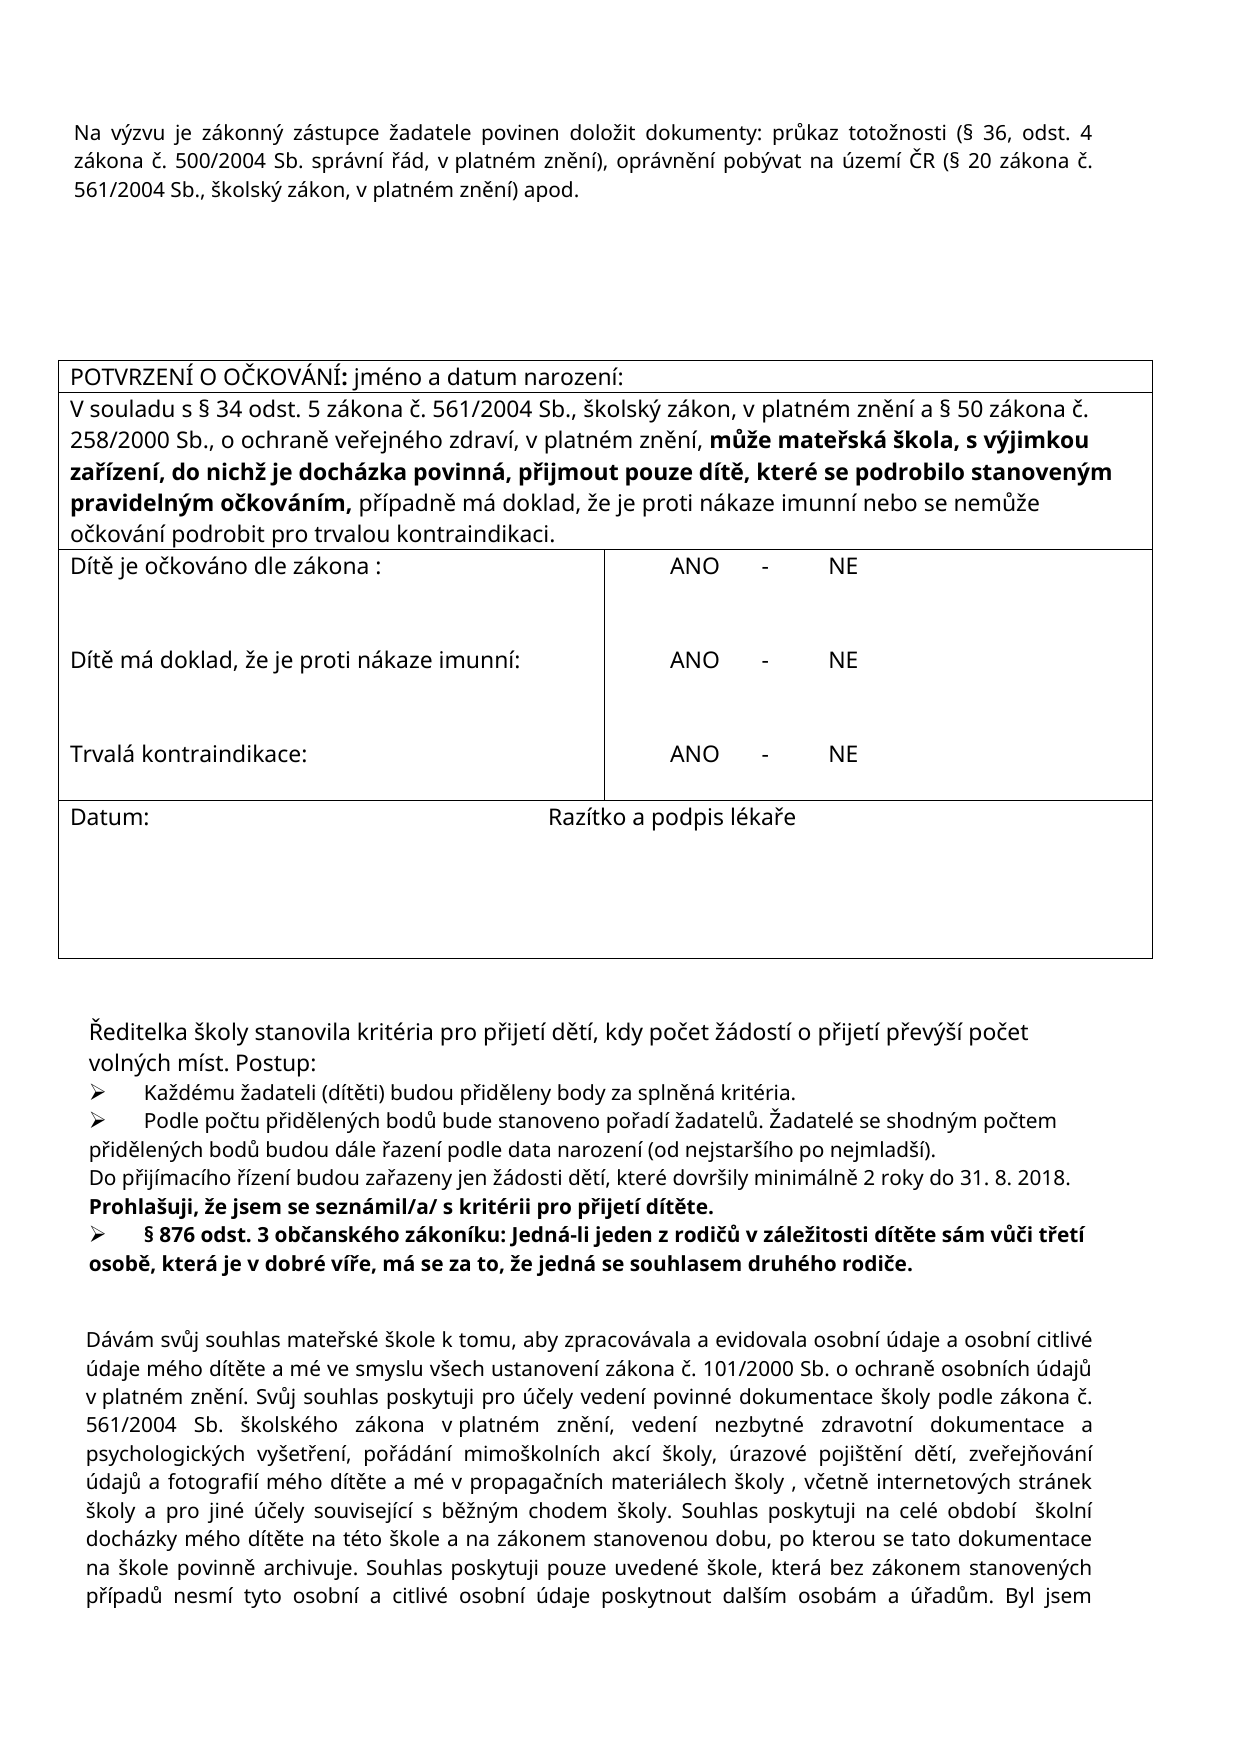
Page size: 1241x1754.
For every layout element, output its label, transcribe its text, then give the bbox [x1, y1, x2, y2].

list Podle počtu přidělených bodů bude stanoveno pořadí žadatelů. Žadatelé se shodným počtem přidělených bodů budou dále řazení podle data narození (od nejstaršího po nejmladší). [88, 1106, 1094, 1163]
text Na výzvu je zákonný zástupce žadatele povinen doložit dokumenty: průkaz totožnosti (§ 36, odst. 4 zákona č. 500/2004 Sb. správní řád, v platném znění), oprávnění pobývat na území ČR (§ 20 zákona č. 561/2004 Sb., školský zákon, v platném znění) apod. [74, 118, 1094, 203]
text Ředitelka školy stanovila kritéria pro přijetí dětí, kdy počet žádostí o přijetí převýší počet volných míst. Postup: [88, 1016, 1094, 1078]
text Do přijímacího řízení budou zařazeny jen žádosti dětí, které dovršily minimálně 2 roky do 31. 8. 2018. [88, 1163, 1094, 1192]
list § 876 odst. 3 občanského zákoníku: Jedná-li jeden z rodičů v záležitosti dítěte sám vůči třetí osobě, která je v dobré víře, má se za to, že jedná se souhlasem druhého rodiče. [88, 1220, 1094, 1277]
text Prohlašuji, že jsem se seznámil/a/ s kritérii pro přijetí dítěte. [88, 1192, 1094, 1220]
table_cell Dítě je očkováno dle zákona : Dítě má doklad, že je proti nákaze imunní: Trvalá kontraindikace: [59, 550, 604, 800]
table_header POTVRZENÍ O OČKOVÁNÍ: jméno a datum narození: [59, 361, 1152, 392]
list Každému žadateli (dítěti) budou přiděleny body za splněná kritéria. [88, 1078, 1094, 1106]
table_cell ANO - NE ANO - NE ANO - NE [605, 550, 1152, 800]
table_cell V souladu s § 34 odst. 5 zákona č. 561/2004 Sb., školský zákon, v platném znění a § 50 zákona č. 258/2000 Sb., o ochraně veřejného zdraví, v platném znění, může mateřská škola, s výjimkou zařízení, do nichž je docházka povinná, přijmout pouze dítě, které se podrobilo stanoveným pravidelným očkováním, případně má doklad, že je proti nákaze imunní nebo se nemůže očkování podrobit pro trvalou kontraindikaci. [59, 393, 1152, 549]
table_cell Datum: Razítko a podpis lékaře [59, 801, 1152, 958]
text Dávám svůj souhlas mateřské škole k tomu, aby zpracovávala a evidovala osobní údaje a osobní citlivé údaje mého dítěte a mé ve smyslu všech ustanovení zákona č. 101/2000 Sb. o ochraně osobních údajů v platném znění. Svůj souhlas poskytuji pro účely vedení povinné dokumentace školy podle zákona č. 561/2004 Sb. školského zákona v platném znění, vedení nezbytné zdravotní dokumentace a psychologických vyšetření, pořádání mimoškolních akcí školy, úrazové pojištění dětí, zveřejňování údajů a fotografií mého dítěte a mé v propagačních materiálech školy , včetně internetových stránek školy a pro jiné účely související s běžným chodem školy. Souhlas poskytuji na celé období školní docházky mého dítěte na této škole a na zákonem stanovenou dobu, po kterou se tato dokumentace na škole povinně archivuje. Souhlas poskytuji pouze uvedené škole, která bez zákonem stanovených případů nesmí tyto osobní a citlivé osobní údaje poskytnout dalším osobám a úřadům. Byl jsem [86, 1325, 1094, 1609]
